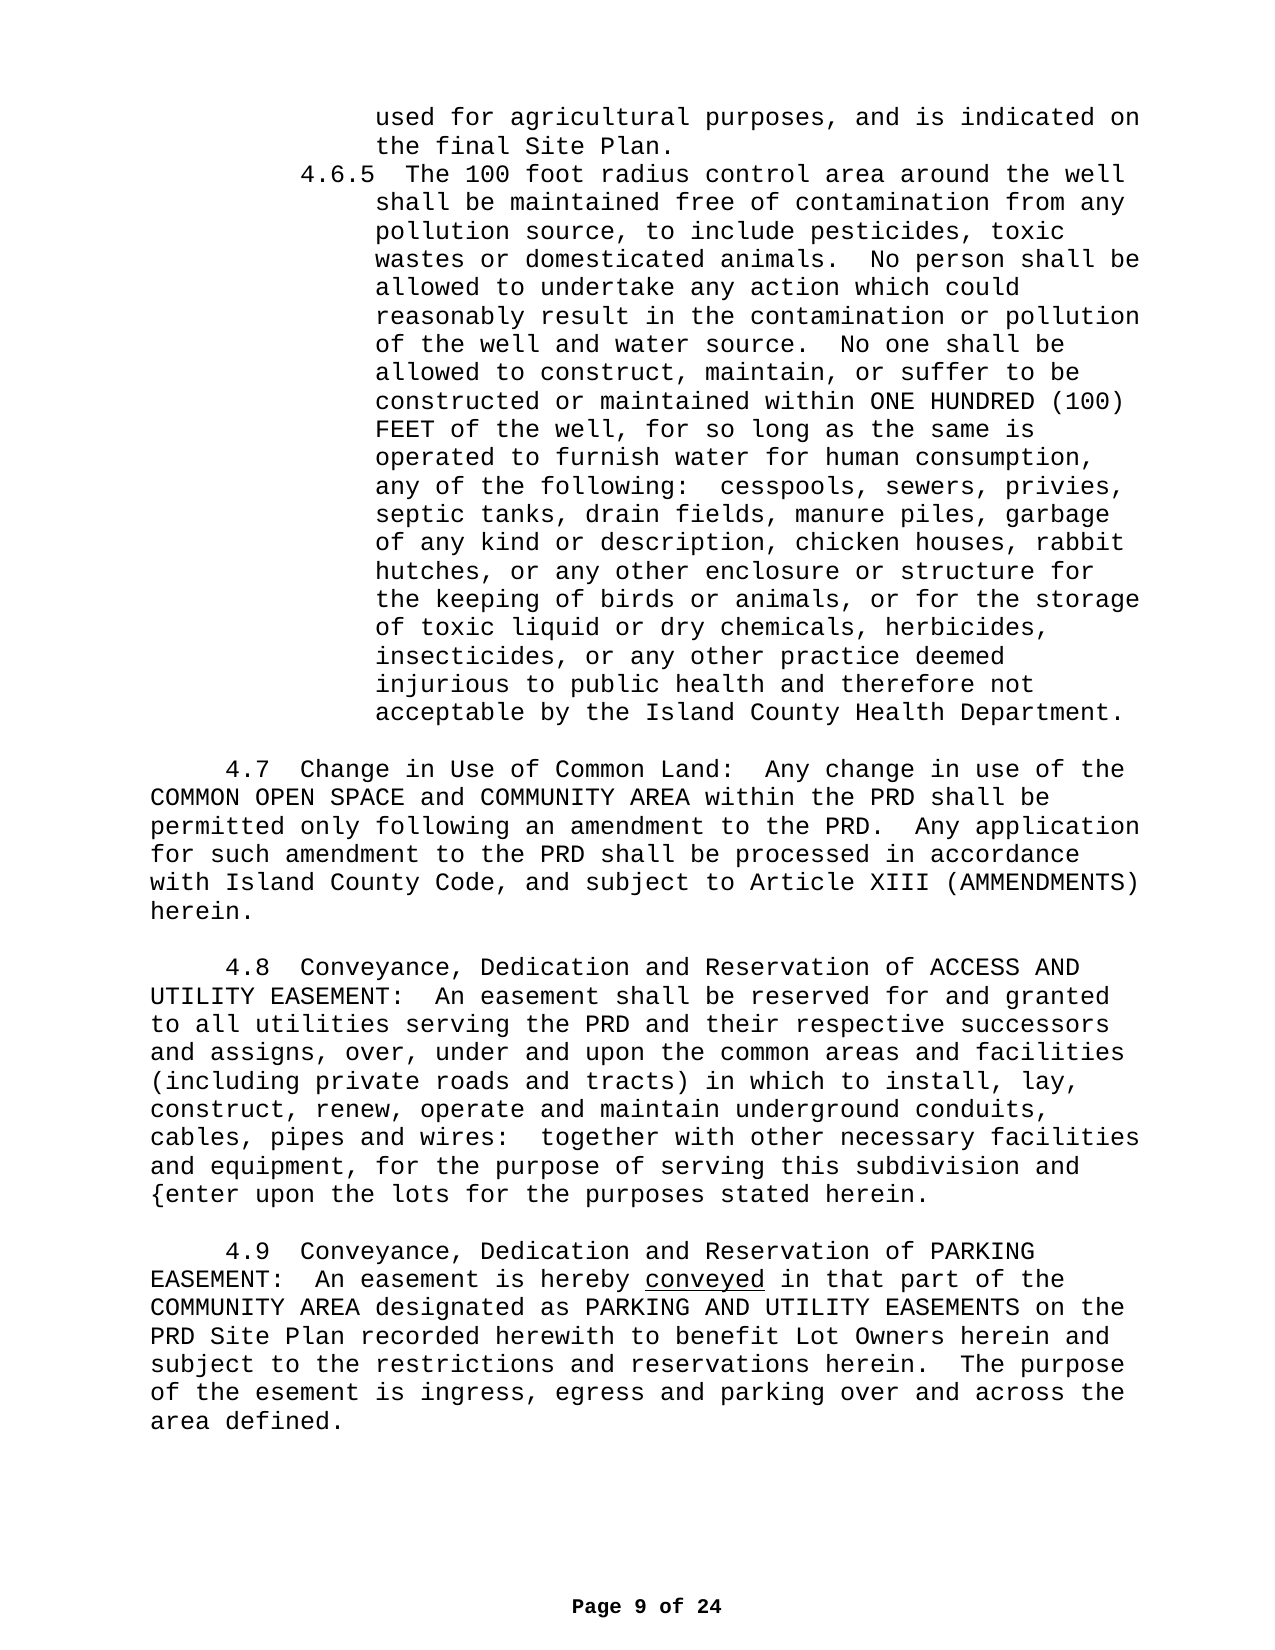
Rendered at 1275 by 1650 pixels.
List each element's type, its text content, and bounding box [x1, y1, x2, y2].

text 4.9 Conveyance, Dedication and Reservation of PARKING EASEMENT: An easement is hereby conveyed in that part of the COMMUNITY AREA designated as PARKING AND UTILITY EASEMENTS on the PRD Site Plan recorded herewith to benefit Lot Owners herein and subject to the restrictions and reservations herein. The purpose of the esement is ingress, egress and parking over and across the area defined. [150, 1238, 1143, 1437]
text 4.7 Change in Use of Common Land: Any change in use of the COMMON OPEN SPACE and COMMUNITY AREA within the PRD shall be permitted only following an amendment to the PRD. Any application for such amendment to the PRD shall be processed in accordance with Island County Code, and subject to Article XIII (AMMENDMENTS) herein. [150, 757, 1143, 927]
text 4.8 Conveyance, Dedication and Reservation of ACCESS AND UTILITY EASEMENT: An easement shall be reserved for and granted to all utilities serving the PRD and their respective successors and assigns, over, under and upon the common areas and facilities (including private roads and tracts) in which to install, lay, construct, renew, operate and maintain underground conduits, cables, pipes and wires: together with other necessary facilities and equipment, for the purpose of serving this subdivision and {enter upon the lots for the purposes stated herein. [150, 955, 1143, 1210]
text 4.6.5 The 100 foot radius control area around the well shall be maintained free of contamination from any pollution source, to include pesticides, toxic wastes or domesticated animals. No person shall be allowed to undertake any action which could reasonably result in the contamination or pollution of the well and water source. No one shall be allowed to construct, maintain, or suffer to be constructed or maintained within ONE HUNDRED (100) FEET of the well, for so long as the same is operated to furnish water for human consumption, any of the following: cesspools, sewers, privies, septic tanks, drain fields, manure piles, garbage of any kind or description, chicken houses, rabbit hutches, or any other enclosure or structure for the keeping of birds or animals, or for the storage of toxic liquid or dry chemicals, herbicides, insecticides, or any other practice deemed injurious to public health and therefore not acceptable by the Island County Health Department. [300, 162, 1143, 728]
text used for agricultural purposes, and is indicated on the final Site Plan. [300, 105, 1143, 162]
